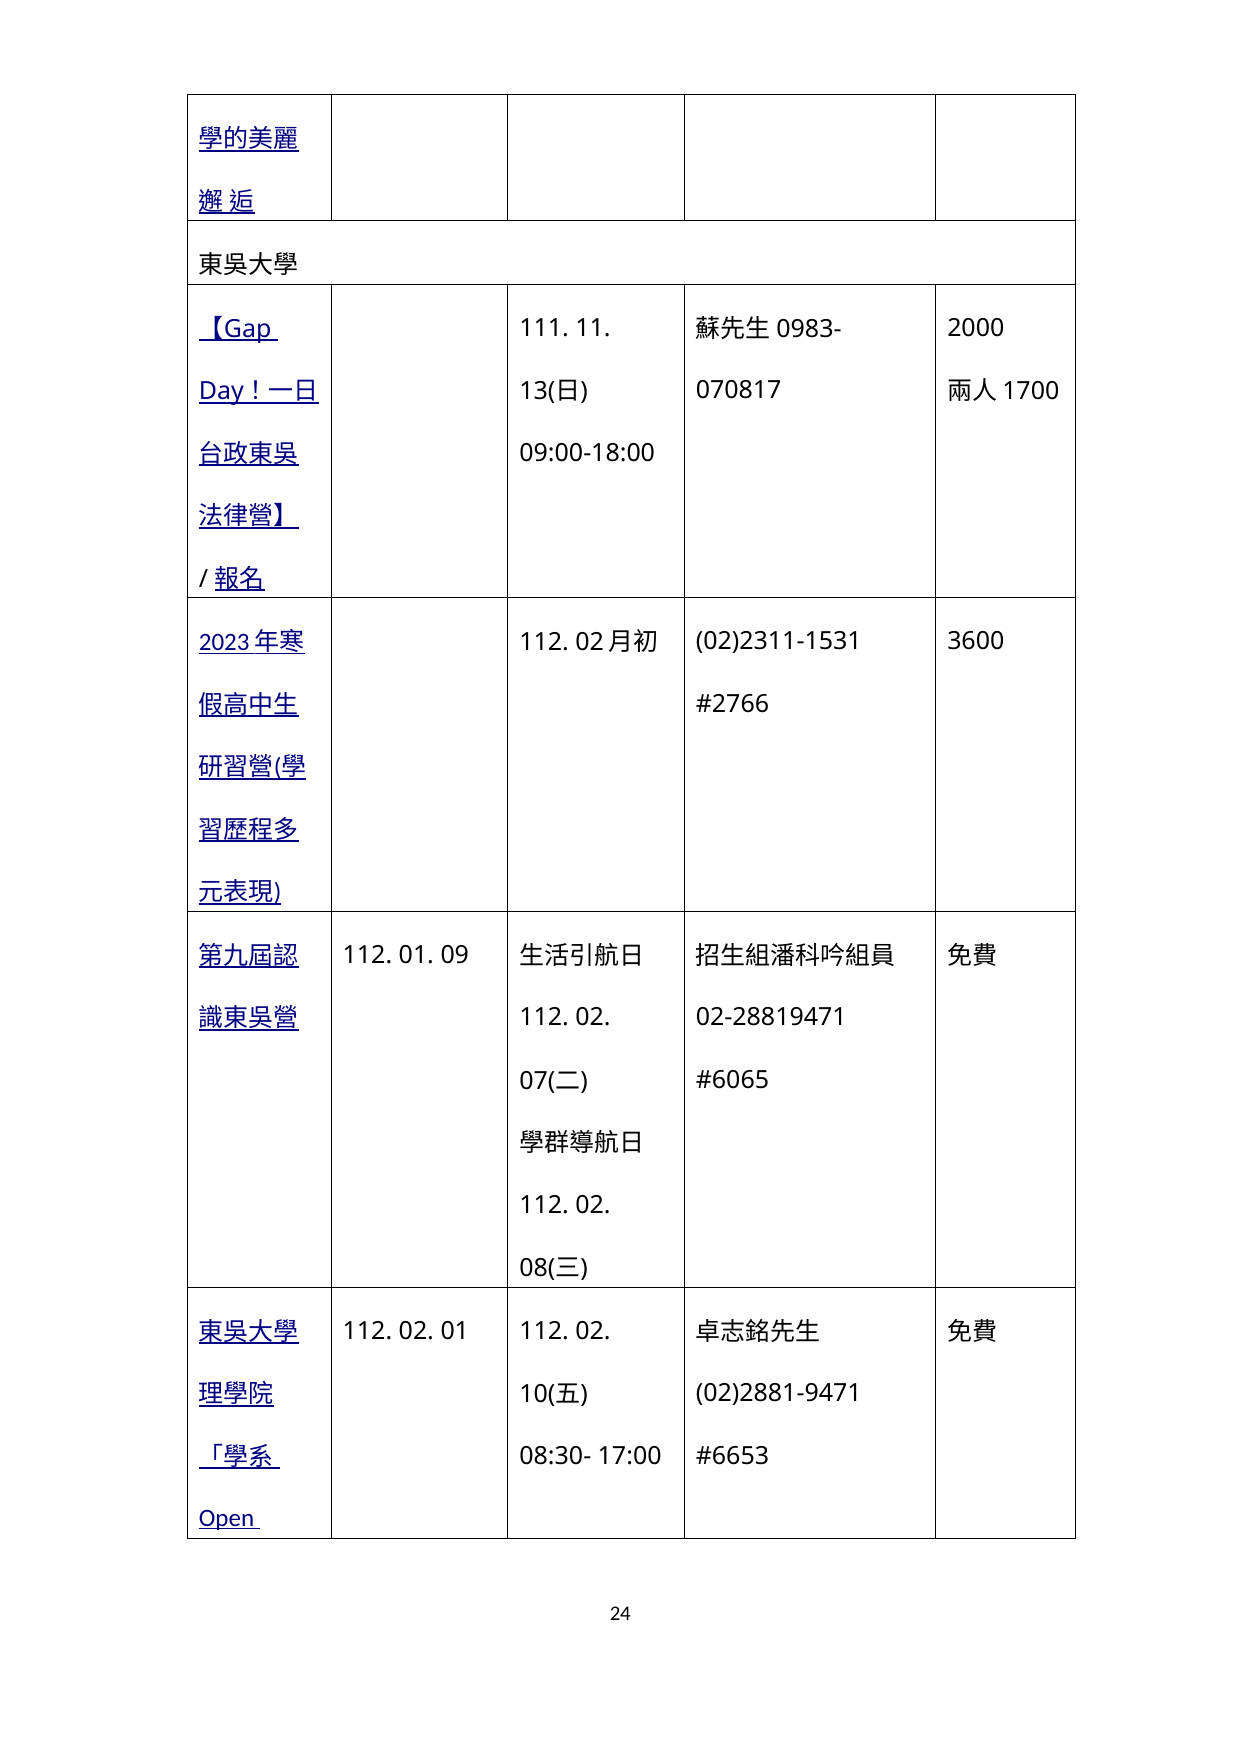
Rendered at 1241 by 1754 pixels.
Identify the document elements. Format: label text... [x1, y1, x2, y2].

table_cell 112. 02月初 [508, 598, 684, 911]
table_cell 蘇先生 0983-070817 [685, 285, 935, 597]
table_cell 卓志銘先生 (02)2881-9471 #6653 [685, 1288, 935, 1538]
table_cell 生活引航日 112. 02. 07(二) 學群導航日 112. 02. 08(三) [508, 912, 684, 1287]
table_cell (02)2311-1531 #2766 [685, 598, 935, 911]
table_cell 東吳大學 [188, 221, 1075, 284]
table_cell 招生組潘科吟組員 02-28819471 #6065 [685, 912, 935, 1287]
table_cell 免費 [936, 912, 1075, 1287]
table_cell 東吳大學理學院「學系 Open [188, 1288, 331, 1538]
table_cell 112. 01. 09 [332, 912, 507, 1287]
table_cell 112. 02. 01 [332, 1288, 507, 1538]
table_cell 112. 02. 10(五) 08:30- 17:00 [508, 1288, 684, 1538]
table_cell [332, 598, 507, 911]
table_cell [685, 95, 935, 220]
table_cell 2000 兩人1700 [936, 285, 1075, 597]
table_cell [332, 285, 507, 597]
table_cell [508, 95, 684, 220]
table_cell 【Gap Day！一日台政東吳法律營】 / 報名 [188, 285, 331, 597]
table_cell 2023年寒假高中生研習營(學習歷程多元表現) [188, 598, 331, 911]
table_cell 第九屆認識東吳營 [188, 912, 331, 1287]
table_cell 111. 11. 13(日) 09:00-18:00 [508, 285, 684, 597]
table_cell 3600 [936, 598, 1075, 911]
table_cell [936, 95, 1075, 220]
table_cell 免費 [936, 1288, 1075, 1538]
table_cell 學的美麗邂 逅 [188, 95, 331, 220]
table_cell [332, 95, 507, 220]
